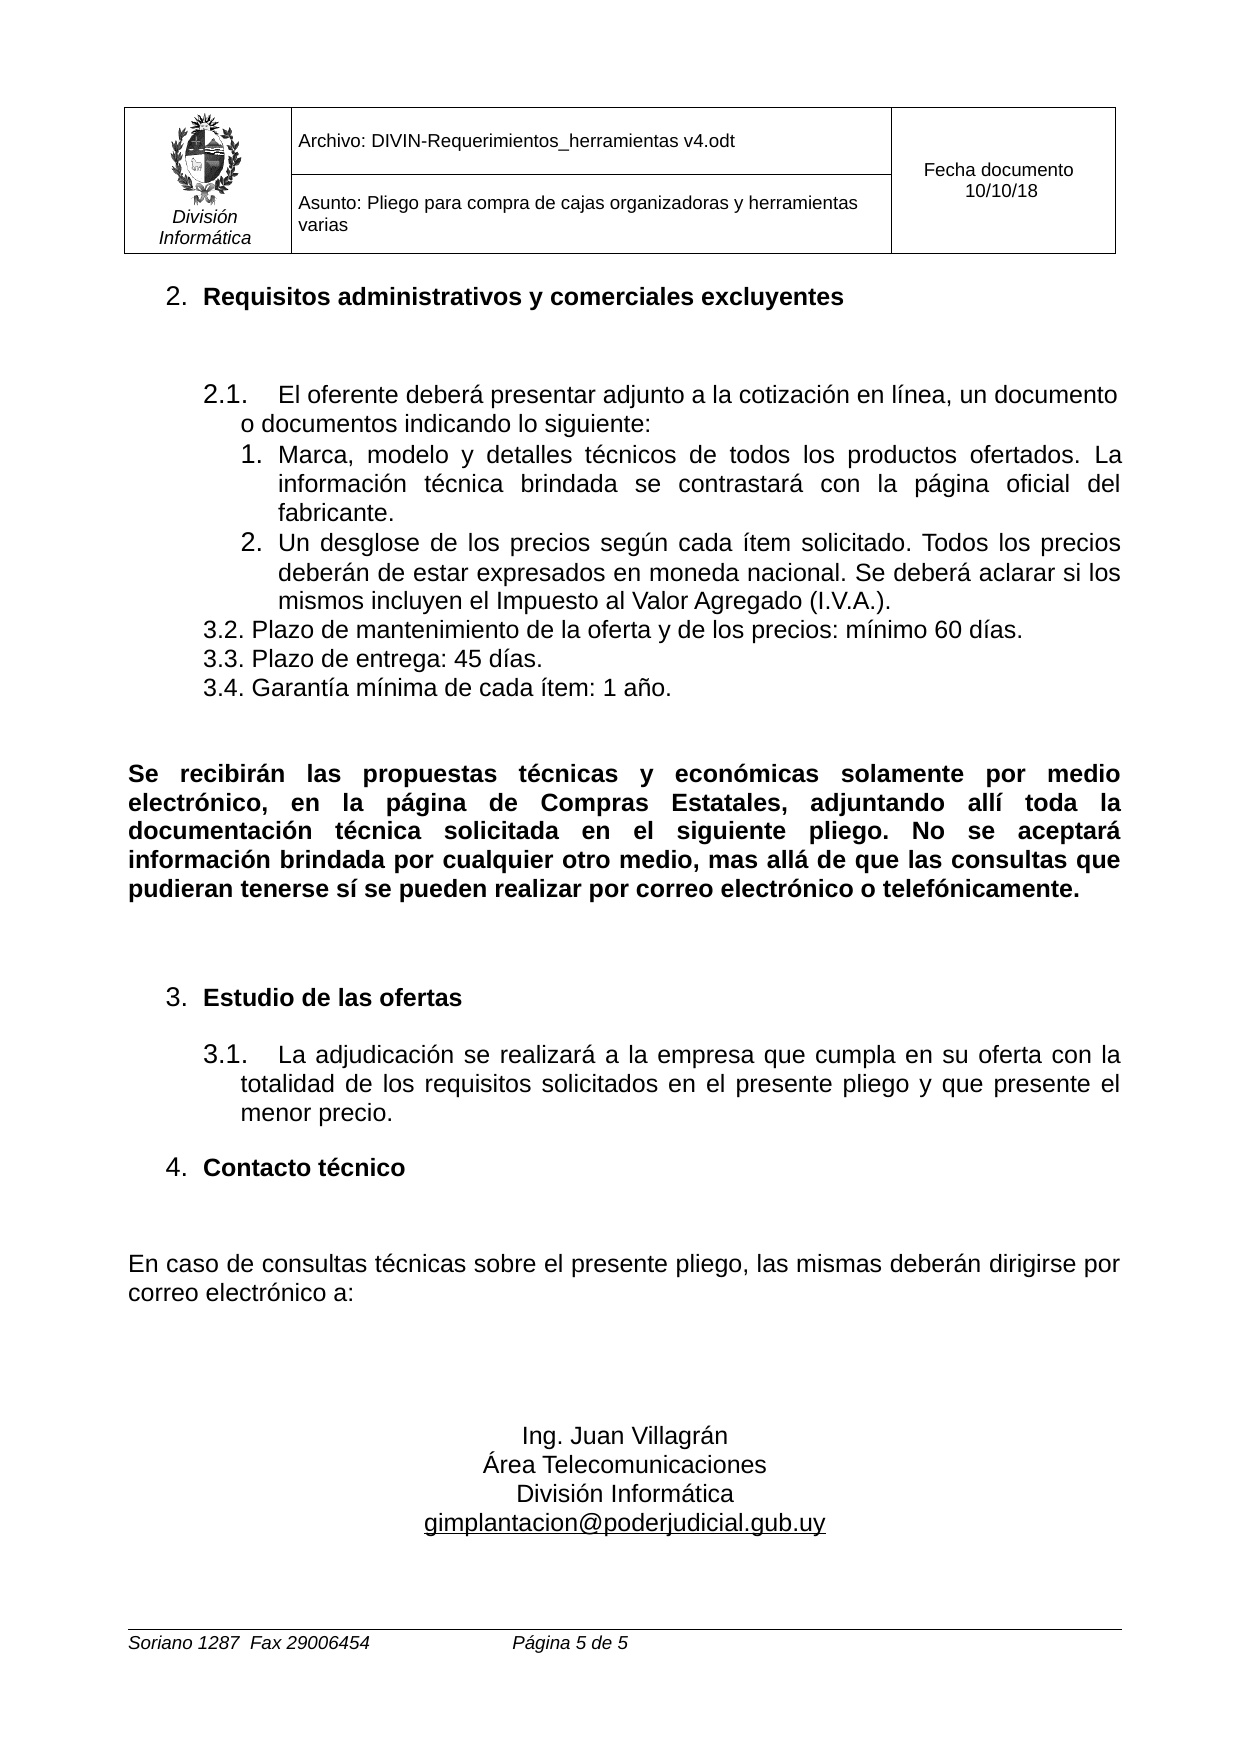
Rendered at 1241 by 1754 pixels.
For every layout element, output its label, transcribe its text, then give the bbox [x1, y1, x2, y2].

text En caso de consultas técnicas sobre el presente pliego, las mismas deberán dirigirse por correo electrónico a: [128, 1249, 1122, 1306]
picture [169, 112, 242, 206]
text Se recibirán las propuestas técnicas y económicas solamente por medio electrónico, en la página de Compras Estatales, adjuntando allí toda la documentación técnica solicitada en el siguiente pliego. No se aceptará información brindada por cualquier otro medio, mas allá de que las consultas que pudieran tenerse sí se pueden realizar por correo electrónico o telefónicamente. [128, 759, 1122, 903]
text Área Telecomunicaciones [128, 1450, 1122, 1479]
subtitle Requisitos administrativos y comerciales excluyentes [165, 280, 1122, 311]
list El oferente deberá presentar adjunto a la cotización en línea, un documento o documentos indicando lo siguiente: [203, 378, 1122, 438]
list Marca, modelo y detalles técnicos de todos los productos ofertados. La información técnica brindada se contrastará con la página oficial del fabricante. [240, 438, 1122, 526]
text Ing. Juan Villagrán [128, 1421, 1122, 1450]
text División Informática [128, 1479, 1122, 1508]
subtitle La adjudicación se realizará a la empresa que cumpla en su oferta con la totalidad de los requisitos solicitados en el presente pliego y que presente el menor precio. [203, 1038, 1122, 1126]
text 3.2. Plazo de mantenimiento de la oferta y de los precios: mínimo 60 días. 3.3. Plazo de entrega: 45 días. 3.4. Garantía mínima de cada ítem: 1 año. [128, 615, 1122, 701]
list Un desglose de los precios según cada ítem solicitado. Todos los precios deberán de estar expresados en moneda nacional. Se deberá aclarar si los mismos incluyen el Impuesto al Valor Agregado (I.V.A.). [240, 526, 1122, 615]
text gimplantacion@poderjudicial.gub.uy [128, 1508, 1122, 1536]
subtitle Estudio de las ofertas [165, 981, 1122, 1013]
subtitle Contacto técnico [165, 1151, 1122, 1183]
